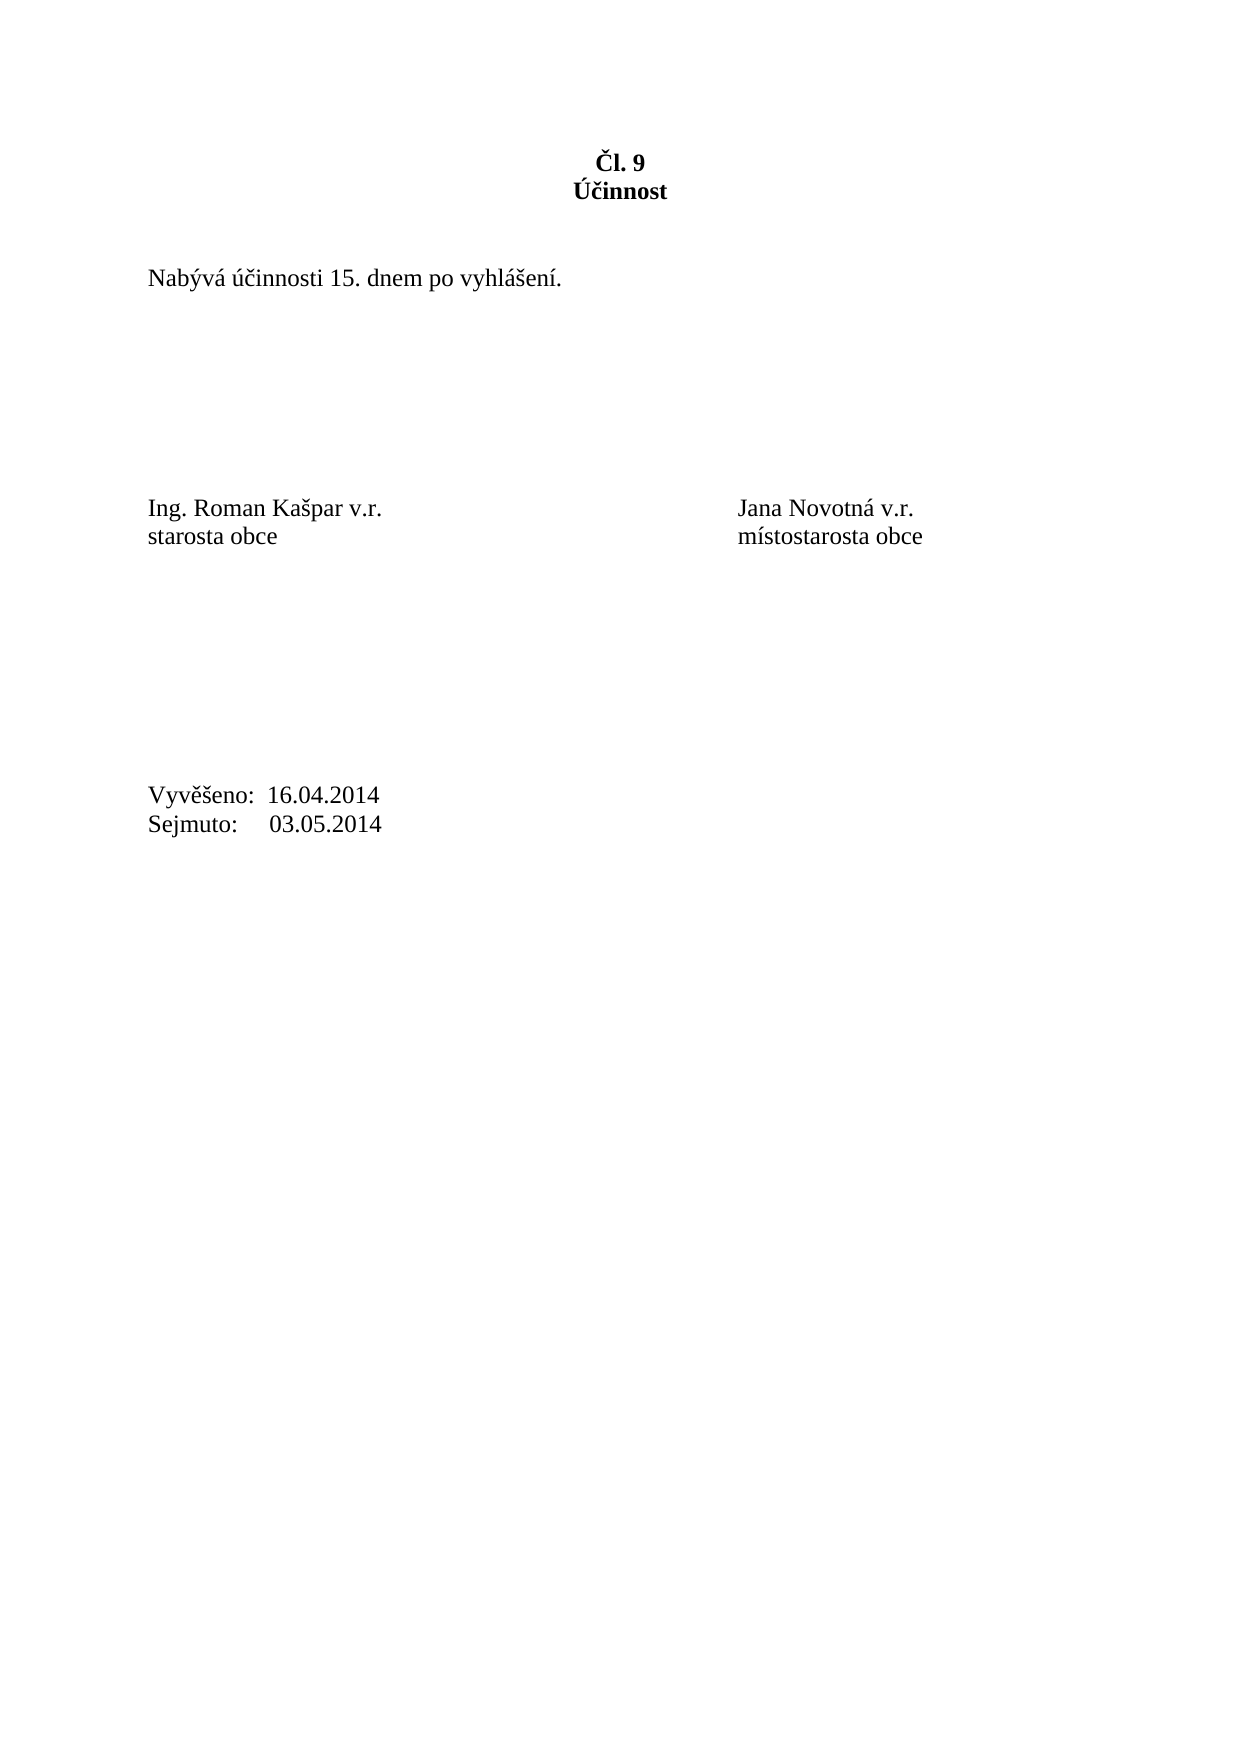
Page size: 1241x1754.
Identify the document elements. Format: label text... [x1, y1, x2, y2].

text Nabývá účinnosti 15. dnem po vyhlášení. [148, 263, 1093, 291]
text starosta obce místostarosta obce [148, 521, 1093, 550]
text Čl. 9 [148, 148, 1093, 176]
text Vyvěšeno: 16.04.2014 [148, 780, 1093, 809]
text Účinnost [148, 176, 1093, 205]
text Sejmuto: 03.05.2014 [148, 809, 1093, 838]
text Ing. Roman Kašpar v.r. Jana Novotná v.r. [148, 493, 1093, 521]
